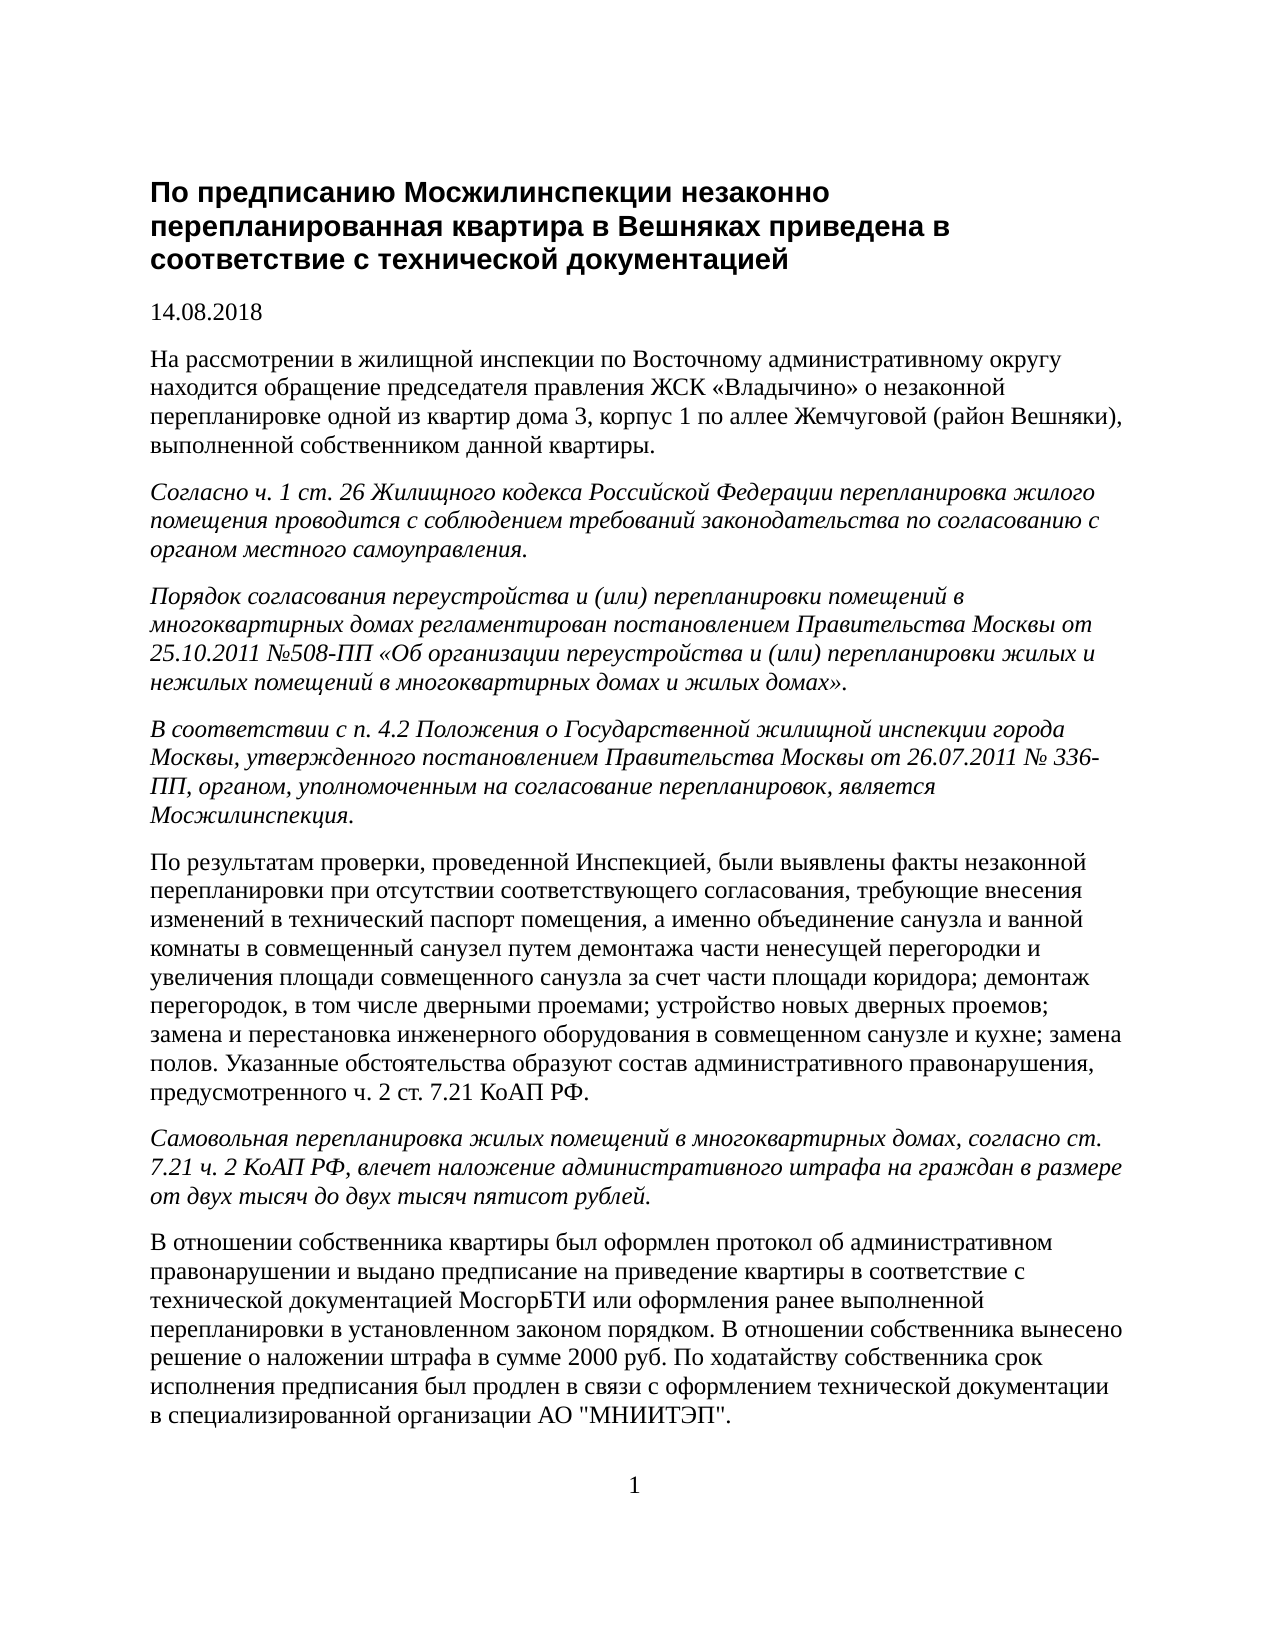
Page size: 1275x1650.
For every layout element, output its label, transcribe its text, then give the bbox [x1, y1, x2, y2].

text Согласно ч. 1 ст. 26 Жилищного кодекса Российской Федерации перепланировка жилого помещения проводится с соблюдением требований законодательства по согласованию с органом местного самоуправления. [150, 477, 1125, 563]
text В соответствии с п. 4.2 Положения о Государственной жилищной инспекции города Москвы, утвержденного постановлением Правительства Москвы от 26.07.2011 № 336-ПП, органом, уполномоченным на согласование перепланировок, является Мосжилинспекция. [150, 714, 1125, 829]
text Порядок согласования переустройства и (или) перепланировки помещений в многоквартирных домах регламентирован постановлением Правительства Москвы от 25.10.2011 №508-ПП «Об организации переустройства и (или) перепланировки жилых и нежилых помещений в многоквартирных домах и жилых домах». [150, 581, 1125, 696]
text По результатам проверки, проведенной Инспекцией, были выявлены факты незаконной перепланировки при отсутствии соответствующего согласования, требующие внесения изменений в технический паспорт помещения, а именно объединение санузла и ванной комнаты в совмещенный санузел путем демонтажа части ненесущей перегородки и увеличения площади совмещенного санузла за счет части площади коридора; демонтаж перегородок, в том числе дверными проемами; устройство новых дверных проемов; замена и перестановка инженерного оборудования в совмещенном санузле и кухне; замена полов. Указанные обстоятельства образуют состав административного правонарушения, предусмотренного ч. 2 ст. 7.21 КоАП РФ. [150, 847, 1125, 1105]
subtitle По предписанию Мосжилинспекции незаконно перепланированная квартира в Вешняках приведена в соответствие с технической документацией [150, 175, 1125, 276]
text На рассмотрении в жилищной инспекции по Восточному административному округу находится обращение председателя правления ЖСК «Владычино» о незаконной перепланировке одной из квартир дома 3, корпус 1 по аллее Жемчуговой (район Вешняки), выполненной собственником данной квартиры. [150, 344, 1125, 459]
text В отношении собственника квартиры был оформлен протокол об административном правонарушении и выдано предписание на приведение квартиры в соответствие с технической документацией МосгорБТИ или оформления ранее выполненной перепланировки в установленном законом порядком. В отношении собственника вынесено решение о наложении штрафа в сумме 2000 руб. По ходатайству собственника срок исполнения предписания был продлен в связи с оформлением технической документации в специализированной организации АО "МНИИТЭП". [150, 1227, 1125, 1429]
text 14.08.2018 [150, 297, 1125, 326]
text Самовольная перепланировка жилых помещений в многоквартирных домах, согласно ст. 7.21 ч. 2 КоАП РФ, влечет наложение административного штрафа на граждан в размере от двух тысяч до двух тысяч пятисот рублей. [150, 1123, 1125, 1209]
